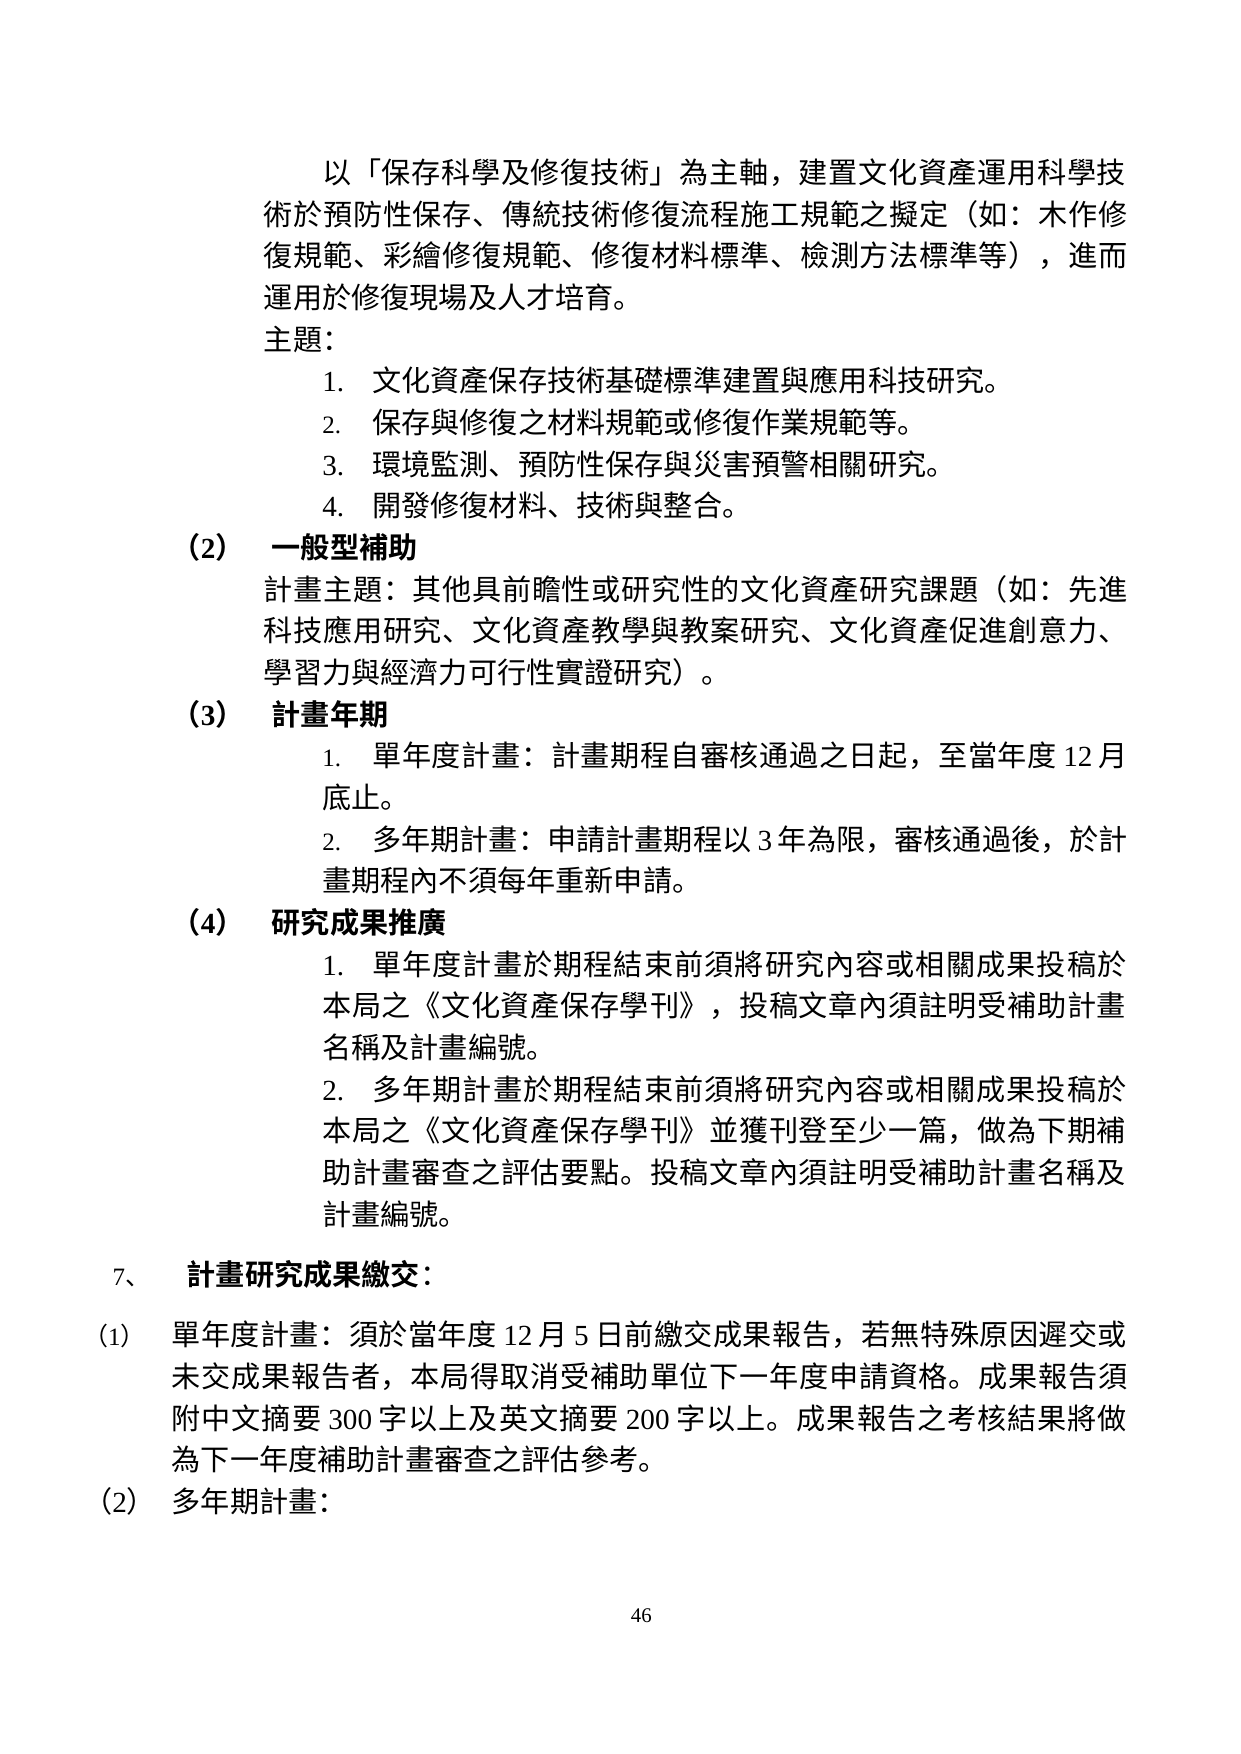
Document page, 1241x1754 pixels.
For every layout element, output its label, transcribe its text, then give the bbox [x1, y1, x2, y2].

list 開發修復材料、技術與整合。 [322, 483, 1128, 525]
list 計畫研究成果繳交： [112, 1252, 1128, 1294]
list 多年期計畫：申請計畫期程以3年為限，審核通過後，於計畫期程內不須每年重新申請。 [322, 817, 1128, 900]
list 單年度計畫：計畫期程自審核通過之日起，至當年度12月底止。 [322, 733, 1128, 817]
list 以「保存科學及修復技術」為主軸，建置文化資產運用科學技術於預防性保存、傳統技術修復流程施工規範之擬定（如：木作修復規範、彩繪修復規範、修復材料標準、檢測方法標準等），進而運用於修復現場及人才培育。 [264, 150, 1128, 317]
list 多年期計畫： [83, 1479, 1128, 1521]
list 單年度計畫於期程結束前須將研究內容或相關成果投稿於本局之《文化資產保存學刊》，投稿文章內須註明受補助計畫名稱及計畫編號。 [322, 942, 1128, 1067]
list 環境監測、預防性保存與災害預警相關研究。 [322, 442, 1128, 483]
list 多年期計畫於期程結束前須將研究內容或相關成果投稿於本局之《文化資產保存學刊》並獲刊登至少一篇，做為下期補助計畫審查之評估要點。投稿文章內須註明受補助計畫名稱及計畫編號。 [322, 1067, 1128, 1233]
list 研究成果推廣 [171, 900, 1128, 942]
list 一般型補助 [171, 525, 1128, 567]
list 單年度計畫：須於當年度12月5日前繳交成果報告，若無特殊原因遲交或未交成果報告者，本局得取消受補助單位下一年度申請資格。成果報告須附中文摘要300字以上及英文摘要200字以上。成果報告之考核結果將做為下一年度補助計畫審查之評估參考。 [83, 1312, 1128, 1479]
list 計畫年期 [171, 692, 1128, 733]
list 文化資產保存技術基礎標準建置與應用科技研究。 [322, 358, 1128, 400]
list 主題： [264, 317, 1128, 358]
list 計畫主題：其他具前瞻性或研究性的文化資產研究課題（如：先進科技應用研究、文化資產教學與教案研究、文化資產促進創意力、學習力與經濟力可行性實證研究）。 [264, 567, 1128, 692]
list 保存與修復之材料規範或修復作業規範等。 [322, 400, 1128, 442]
